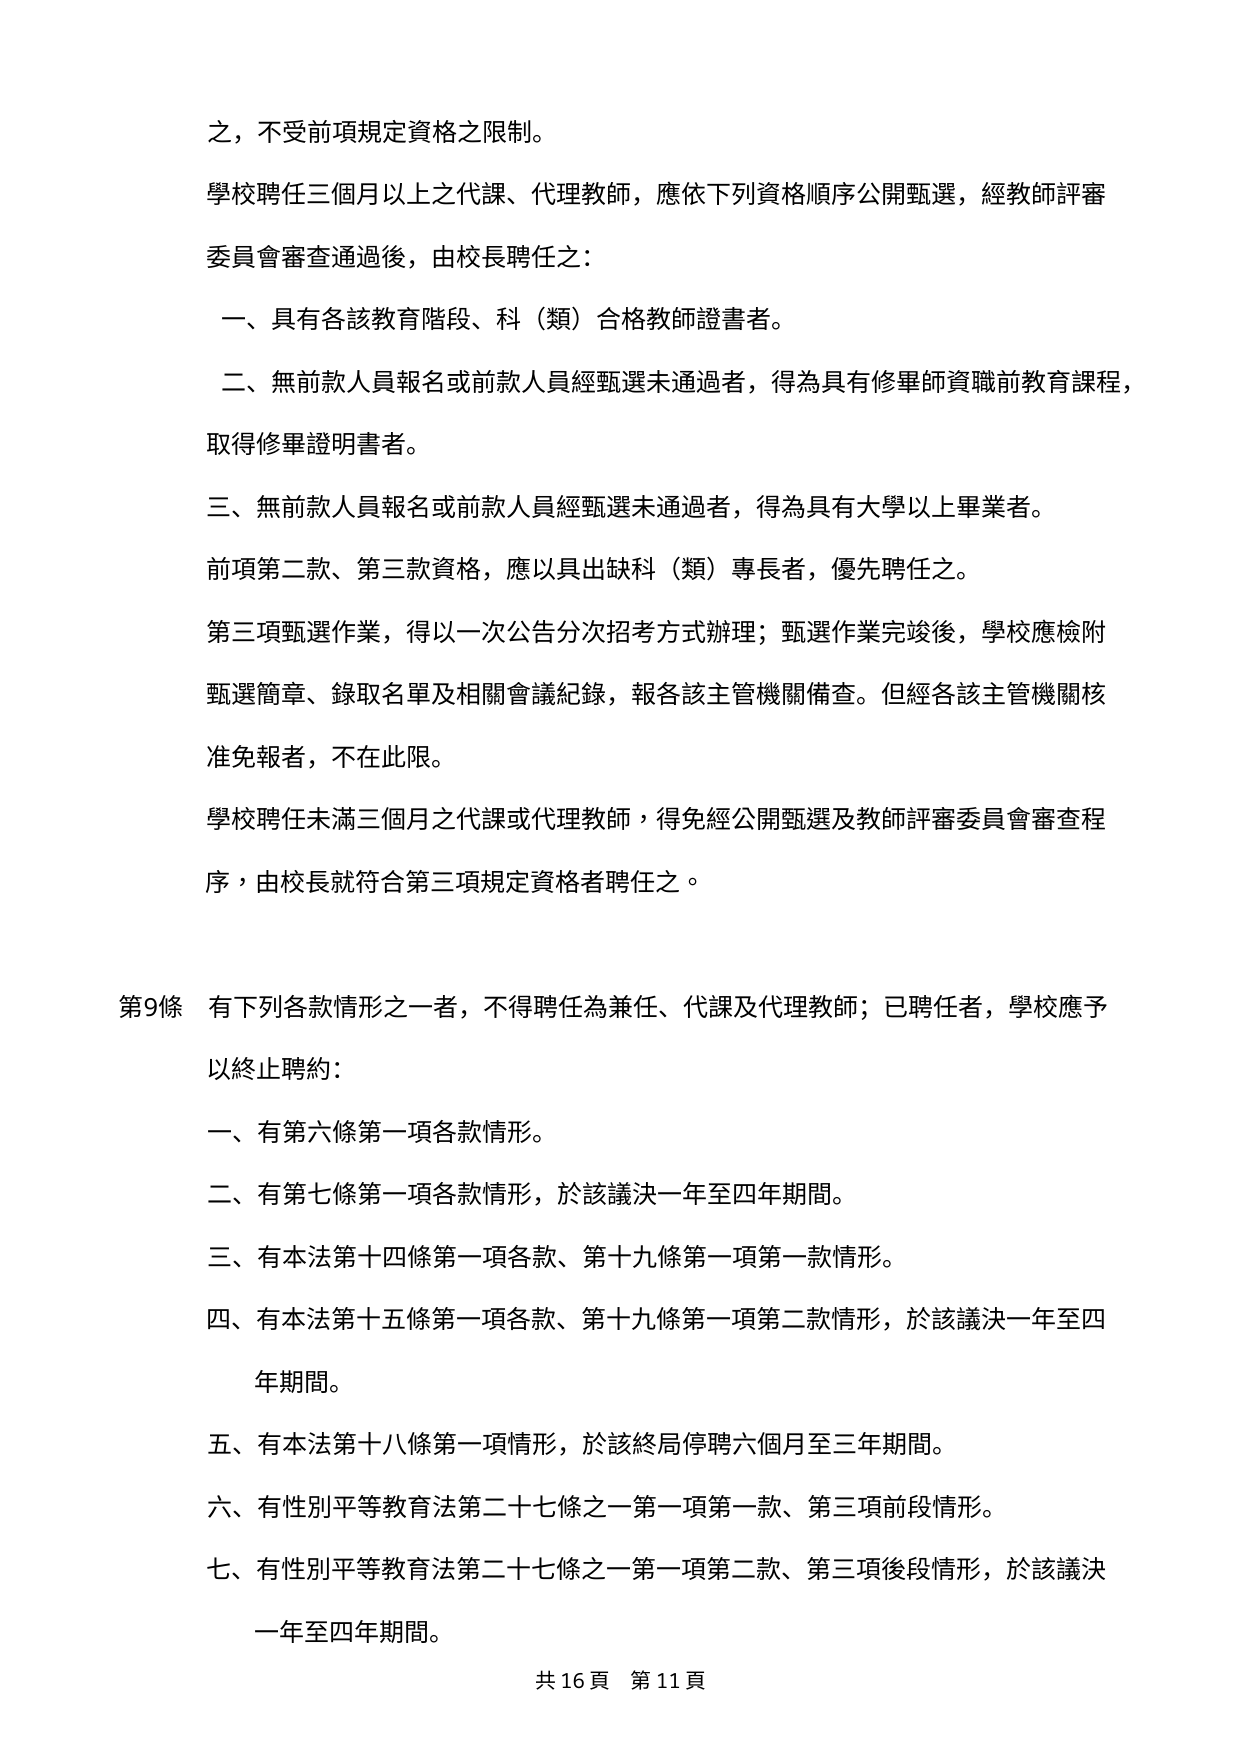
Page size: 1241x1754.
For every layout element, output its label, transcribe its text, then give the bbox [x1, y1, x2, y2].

text 四、有本法第十五條第一項各款、第十九條第一項第二款情形，於該議決一年至四年期間。 [207, 1276, 1122, 1401]
text 第三項甄選作業，得以一次公告分次招考方式辦理；甄選作業完竣後，學校應檢附甄選簡章、錄取名單及相關會議紀錄，報各該主管機關備查。但經各該主管機關核准免報者，不在此限。 [207, 588, 1122, 776]
text 前項第二款、第三款資格，應以具出缺科（類）專長者，優先聘任之。 [207, 526, 1122, 588]
text 一、具有各該教育階段、科（類）合格教師證書者。 [207, 276, 1122, 338]
text 六、有性別平等教育法第二十七條之一第一項第一款、第三項前段情形。 [207, 1463, 1122, 1526]
text 五、有本法第十八條第一項情形，於該終局停聘六個月至三年期間。 [207, 1401, 1122, 1463]
text 之，不受前項規定資格之限制。 [207, 88, 1122, 151]
text 七、有性別平等教育法第二十七條之一第一項第二款、第三項後段情形，於該議決一年至四年期間。 [207, 1526, 1122, 1651]
text 三、有本法第十四條第一項各款、第十九條第一項第一款情形。 [207, 1213, 1122, 1276]
text 學校聘任三個月以上之代課、代理教師，應依下列資格順序公開甄選，經教師評審委員會審查通過後，由校長聘任之： [207, 151, 1122, 276]
text 三、無前款人員報名或前款人員經甄選未通過者，得為具有大學以上畢業者。 [207, 463, 1122, 526]
text 第9條 有下列各款情形之一者，不得聘任為兼任、代課及代理教師；已聘任者，學校應予以終止聘約： [118, 963, 1122, 1088]
text 二、無前款人員報名或前款人員經甄選未通過者，得為具有修畢師資職前教育課程，取得修畢證明書者。 [207, 338, 1122, 463]
text 二、有第七條第一項各款情形，於該議決一年至四年期間。 [207, 1151, 1122, 1213]
text 一、有第六條第一項各款情形。 [207, 1088, 1122, 1151]
text 學校聘任未滿三個月之代課或代理教師，得免經公開甄選及教師評審委員會審查程序，由校長就符合第三項規定資格者聘任之。 [206, 776, 1122, 901]
